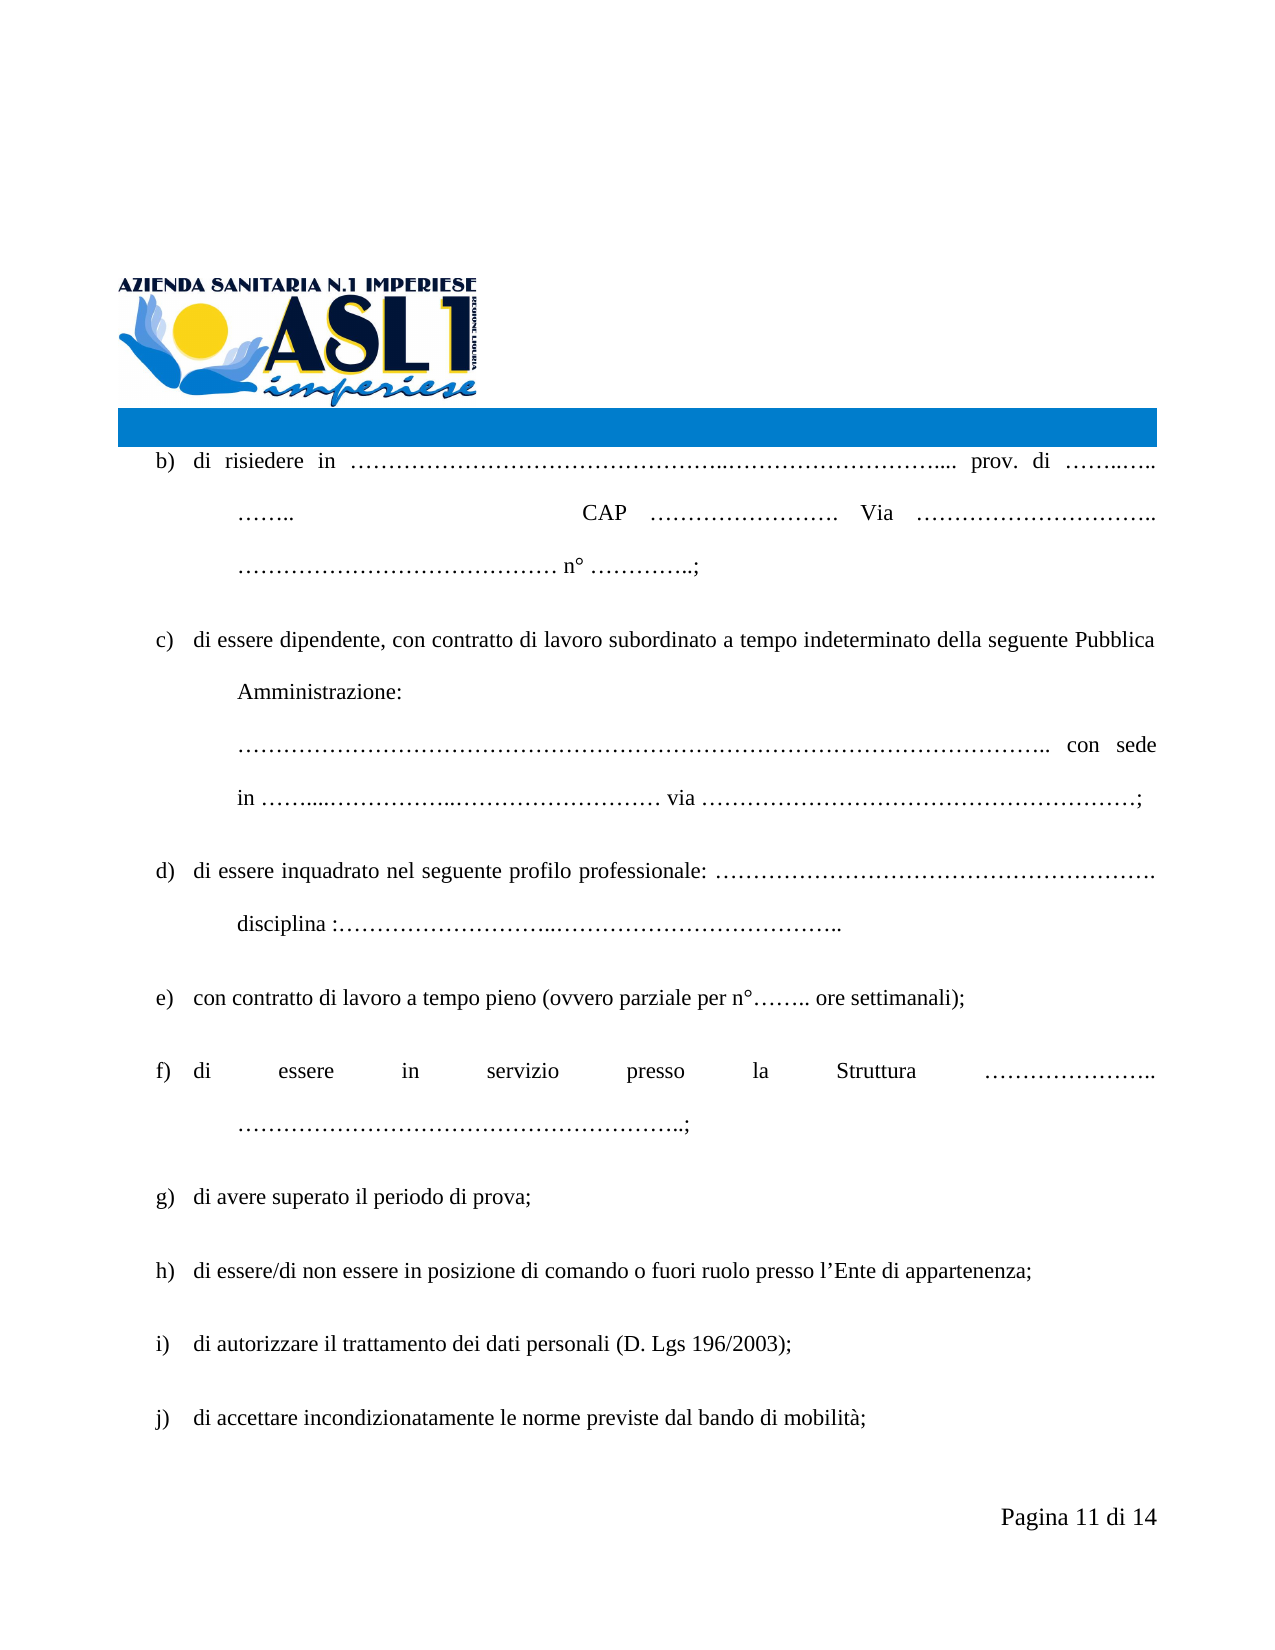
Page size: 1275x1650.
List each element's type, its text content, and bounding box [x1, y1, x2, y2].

list di accettare incondizionatamente le norme previste dal bando di mobilità; [156, 1404, 1157, 1430]
list di essere inquadrato nel seguente profilo professionale: …………………………………………………. disciplina :………………………..……………………………….. [156, 857, 1157, 936]
list di avere superato il periodo di prova; [156, 1183, 1157, 1210]
list di autorizzare il trattamento dei dati personali (D. Lgs 196/2003); [156, 1330, 1157, 1357]
list di essere in servizio presso la Struttura …………………..…………………………………………………..; [156, 1057, 1157, 1136]
list di risiedere in …………………………………………..……………………….... prov. di ……..…..…….. CAP ……………………. Via …………………………..…………………………………… n° …………..; [156, 447, 1157, 578]
list con contratto di lavoro a tempo pieno (ovvero parziale per n°…….. ore settimanali); [156, 983, 1157, 1010]
list di essere dipendente, con contratto di lavoro subordinato a tempo indeterminato della seguente Pubblica Amministrazione: …………………………………………………………………………………………….. con sede in ……....……………..……………………… via …………………………………………………; [156, 626, 1157, 810]
list di essere/di non essere in posizione di comando o fuori ruolo presso l’Ente di appartenenza; [156, 1257, 1157, 1283]
